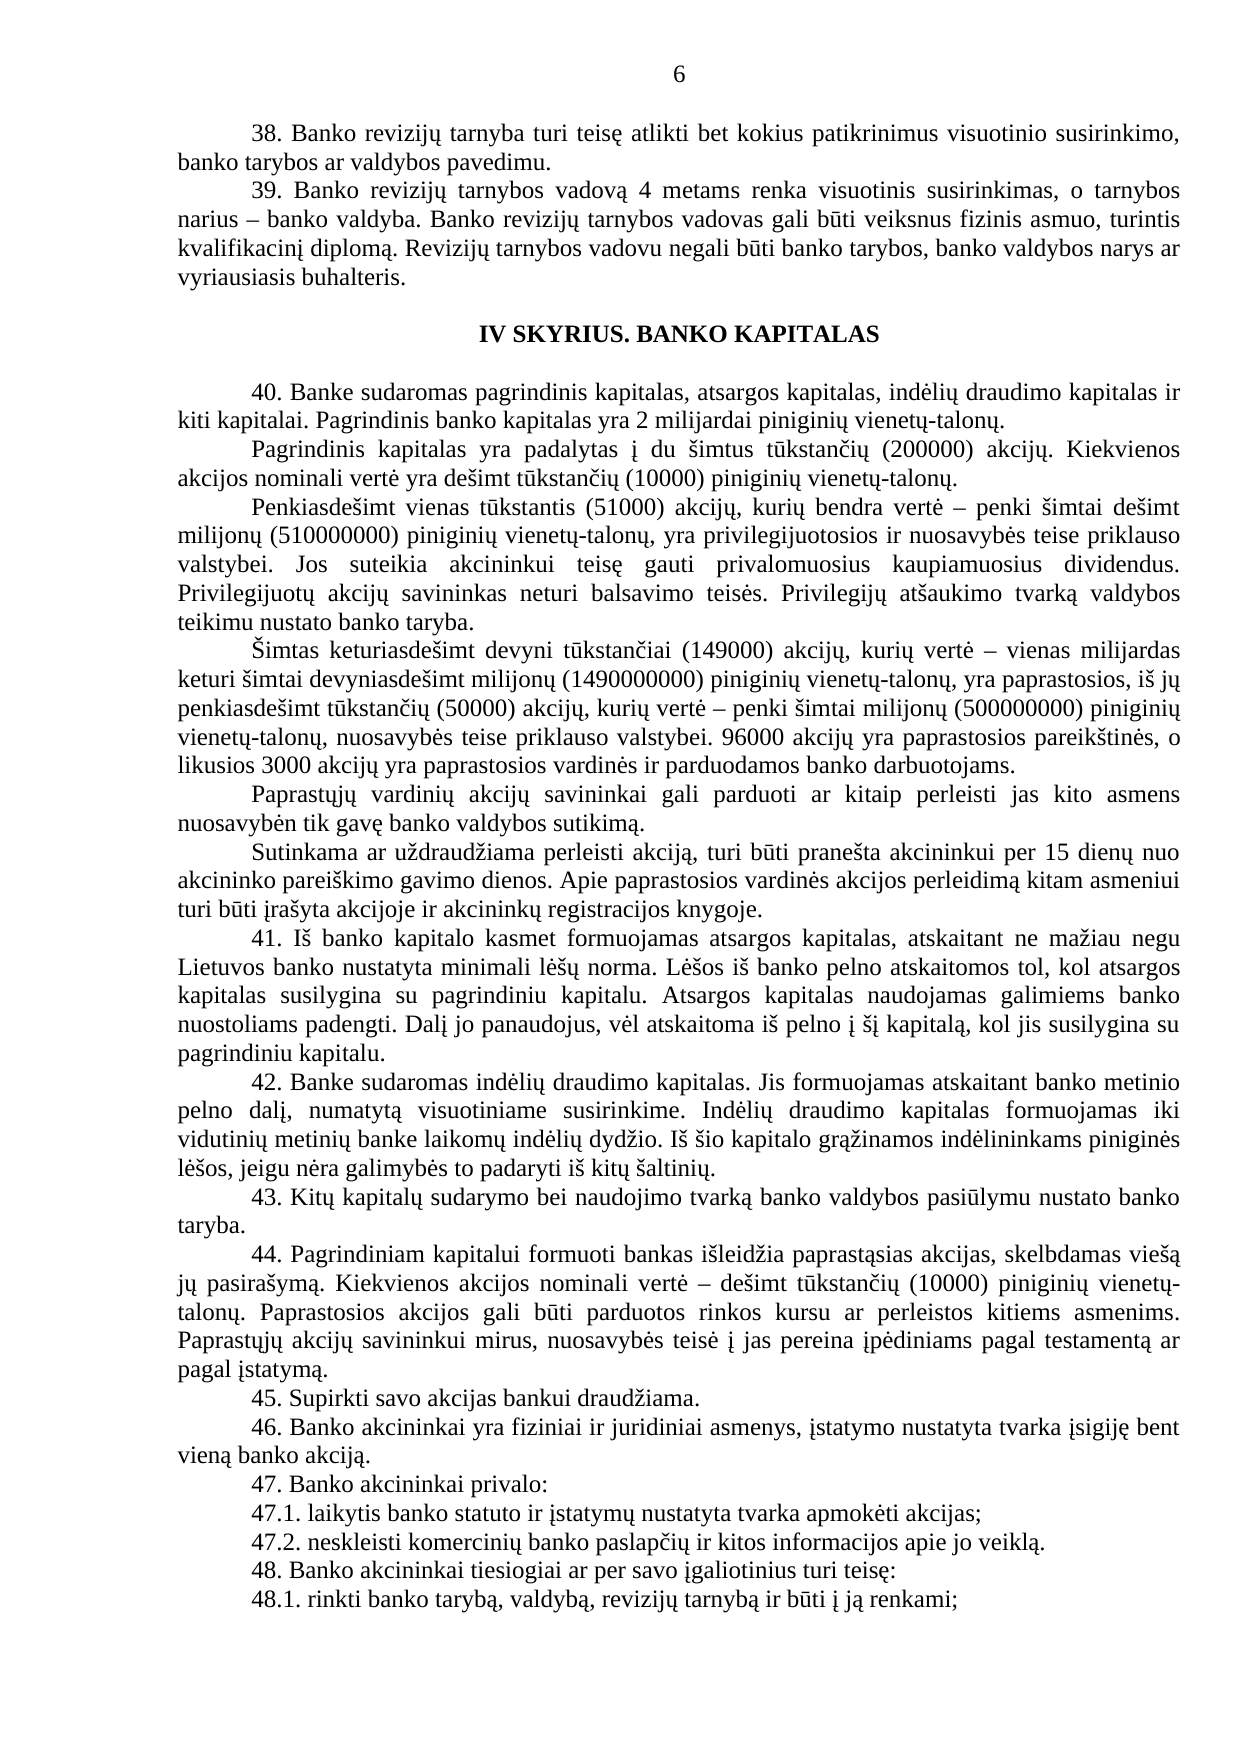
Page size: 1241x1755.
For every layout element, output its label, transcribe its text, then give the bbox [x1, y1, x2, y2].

text 43. Kitų kapitalų sudarymo bei naudojimo tvarką banko valdybos pasiūlymu nustato banko taryba. [177, 1182, 1181, 1239]
text 47.1. laikytis banko statuto ir įstatymų nustatyta tvarka apmokėti akcijas; [177, 1498, 1181, 1527]
text Penkiasdešimt vienas tūkstantis (51000) akcijų, kurių bendra vertė – penki šimtai dešimt milijonų (510000000) piniginių vienetų-talonų, yra privilegijuotosios ir nuosavybės teise priklauso valstybei. Jos suteikia akcininkui teisę gauti privalomuosius kaupiamuosius dividendus. Privilegijuotų akcijų savininkas neturi balsavimo teisės. Privilegijų atšaukimo tvarką valdybos teikimu nustato banko taryba. [177, 492, 1181, 636]
text 42. Banke sudaromas indėlių draudimo kapitalas. Jis formuojamas atskaitant banko metinio pelno dalį, numatytą visuotiniame susirinkime. Indėlių draudimo kapitalas formuojamas iki vidutinių metinių banke laikomų indėlių dydžio. Iš šio kapitalo grąžinamos indėlininkams piniginės lėšos, jeigu nėra galimybės to padaryti iš kitų šaltinių. [177, 1067, 1181, 1182]
text 44. Pagrindiniam kapitalui formuoti bankas išleidžia paprastąsias akcijas, skelbdamas viešą jų pasirašymą. Kiekvienos akcijos nominali vertė – dešimt tūkstančių (10000) piniginių vienetų-talonų. Paprastosios akcijos gali būti parduotos rinkos kursu ar perleistos kitiems asmenims. Paprastųjų akcijų savininkui mirus, nuosavybės teisė į jas pereina įpėdiniams pagal testamentą ar pagal įstatymą. [177, 1239, 1181, 1383]
text 40. Banke sudaromas pagrindinis kapitalas, atsargos kapitalas, indėlių draudimo kapitalas ir kiti kapitalai. Pagrindinis banko kapitalas yra 2 milijardai piniginių vienetų-talonų. [177, 377, 1181, 434]
text 41. Iš banko kapitalo kasmet formuojamas atsargos kapitalas, atskaitant ne mažiau negu Lietuvos banko nustatyta minimali lėšų norma. Lėšos iš banko pelno atskaitomos tol, kol atsargos kapitalas susilygina su pagrindiniu kapitalu. Atsargos kapitalas naudojamas galimiems banko nuostoliams padengti. Dalį jo panaudojus, vėl atskaitoma iš pelno į šį kapitalą, kol jis susilygina su pagrindiniu kapitalu. [177, 923, 1181, 1067]
text IV skyrius. Banko kapitalas [177, 319, 1181, 348]
text 47. Banko akcininkai privalo: [177, 1469, 1181, 1498]
text 45. Supirkti savo akcijas bankui draudžiama. [177, 1383, 1181, 1412]
text Šimtas keturiasdešimt devyni tūkstančiai (149000) akcijų, kurių vertė – vienas milijardas keturi šimtai devyniasdešimt milijonų (1490000000) piniginių vienetų-talonų, yra paprastosios, iš jų penkiasdešimt tūkstančių (50000) akcijų, kurių vertė – penki šimtai milijonų (500000000) piniginių vienetų-talonų, nuosavybės teise priklauso valstybei. 96000 akcijų yra paprastosios pareikštinės, o likusios 3000 akcijų yra paprastosios vardinės ir parduodamos banko darbuotojams. [177, 636, 1181, 779]
text Sutinkama ar uždraudžiama perleisti akciją, turi būti pranešta akcininkui per 15 dienų nuo akcininko pareiškimo gavimo dienos. Apie paprastosios vardinės akcijos perleidimą kitam asmeniui turi būti įrašyta akcijoje ir akcininkų registracijos knygoje. [177, 837, 1181, 923]
text Pagrindinis kapitalas yra padalytas į du šimtus tūkstančių (200000) akcijų. Kiekvienos akcijos nominali vertė yra dešimt tūkstančių (10000) piniginių vienetų-talonų. [177, 434, 1181, 492]
text 48.1. rinkti banko tarybą, valdybą, revizijų tarnybą ir būti į ją renkami; [177, 1584, 1181, 1613]
text 47.2. neskleisti komercinių banko paslapčių ir kitos informacijos apie jo veiklą. [177, 1527, 1181, 1556]
text 39. Banko revizijų tarnybos vadovą 4 metams renka visuotinis susirinkimas, o tarnybos narius – banko valdyba. Banko revizijų tarnybos vadovas gali būti veiksnus fizinis asmuo, turintis kvalifikacinį diplomą. Revizijų tarnybos vadovu negali būti banko tarybos, banko valdybos narys ar vyriausiasis buhalteris. [177, 176, 1181, 291]
text 48. Banko akcininkai tiesiogiai ar per savo įgaliotinius turi teisę: [177, 1556, 1181, 1584]
text Paprastųjų vardinių akcijų savininkai gali parduoti ar kitaip perleisti jas kito asmens nuosavybėn tik gavę banko valdybos sutikimą. [177, 779, 1181, 837]
text 38. Banko revizijų tarnyba turi teisę atlikti bet kokius patikrinimus visuotinio susirinkimo, banko tarybos ar valdybos pavedimu. [177, 118, 1181, 176]
text 46. Banko akcininkai yra fiziniai ir juridiniai asmenys, įstatymo nustatyta tvarka įsigiję bent vieną banko akciją. [177, 1412, 1181, 1469]
